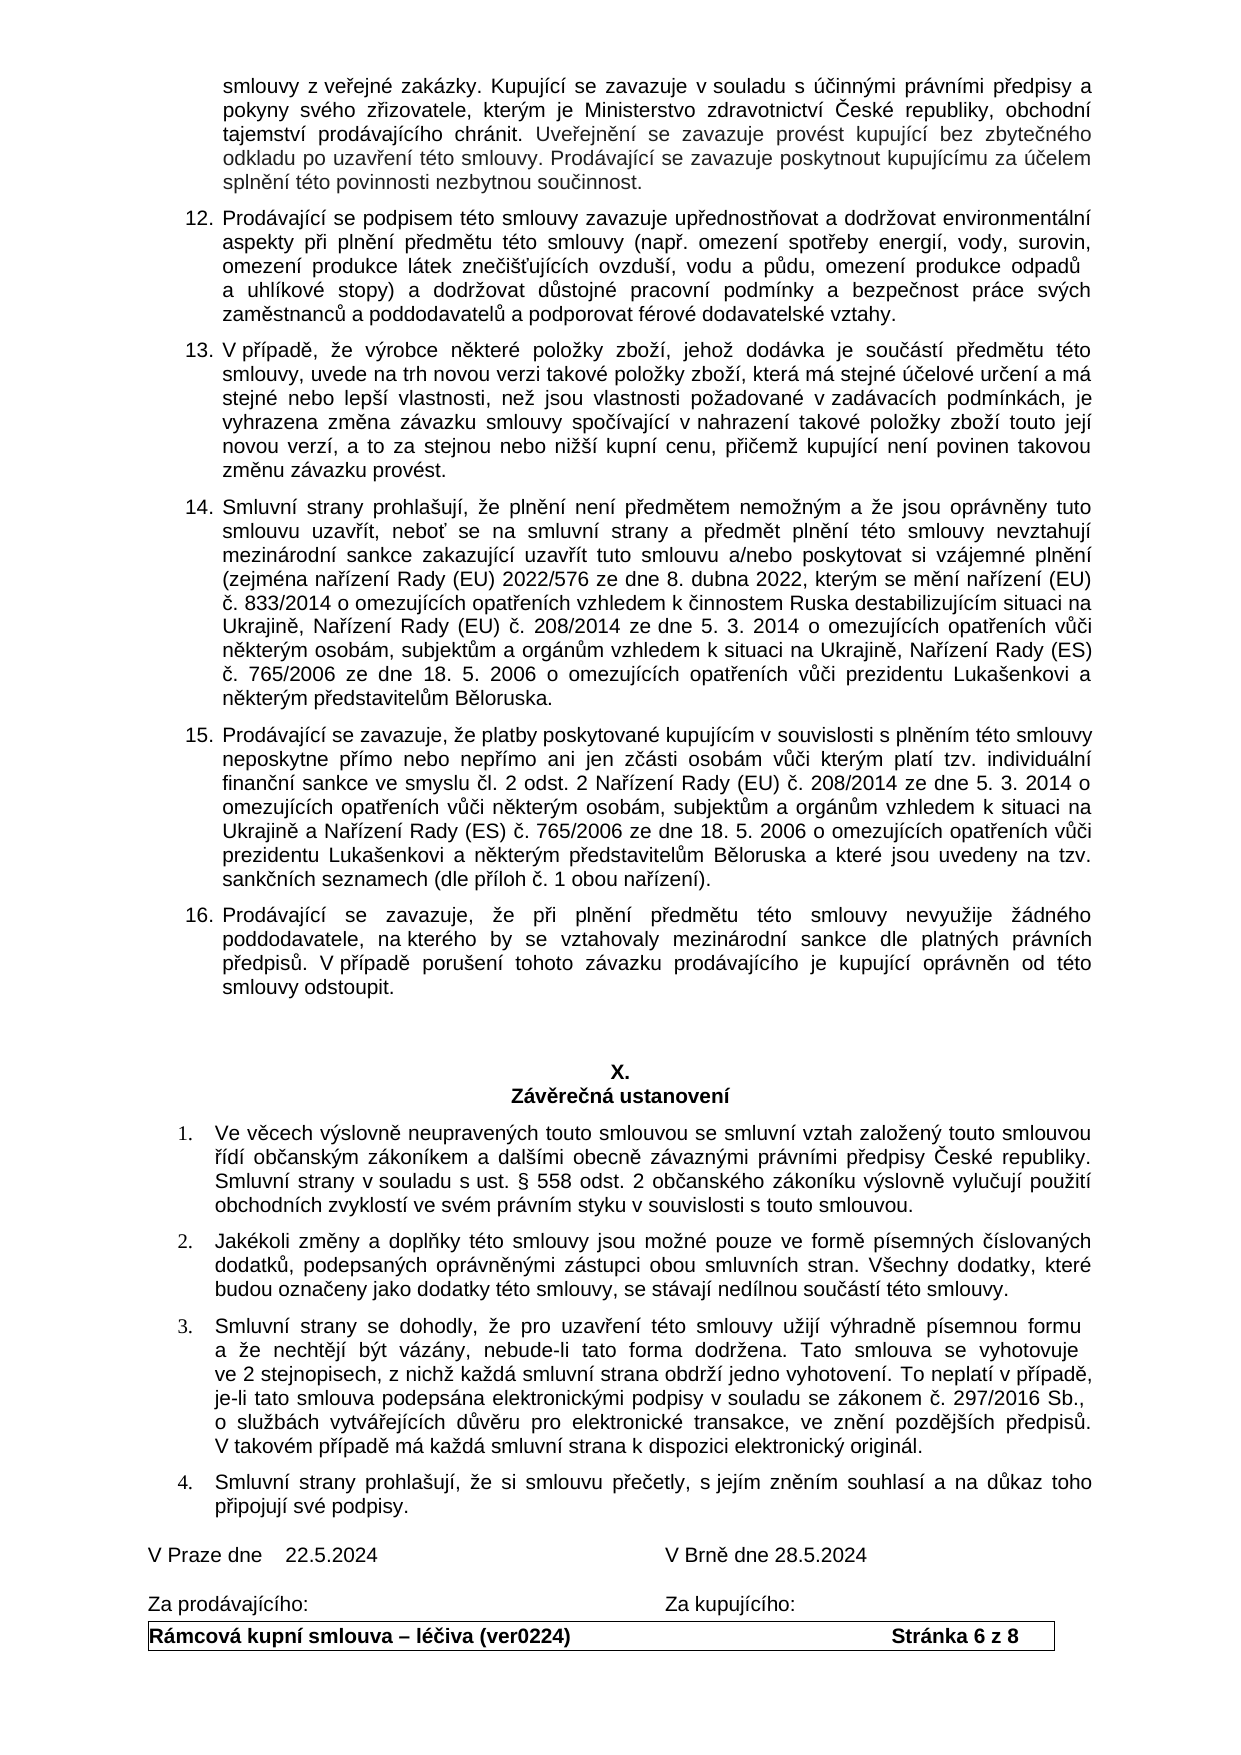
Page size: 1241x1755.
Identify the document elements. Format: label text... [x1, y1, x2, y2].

list smlouvy z veřejné zakázky. Kupující se zavazuje v souladu s účinnými právními předpisy a pokyny svého zřizovatele, kterým je Ministerstvo zdravotnictví České republiky, obchodní tajemství prodávajícího chránit. Uveřejnění se zavazuje provést kupující bez zbytečného odkladu po uzavření této smlouvy. Prodávající se zavazuje poskytnout kupujícímu za účelem splnění této povinnosti nezbytnou součinnost. [185, 74, 1093, 193]
list Prodávající se zavazuje, že při plnění předmětu této smlouvy nevyužije žádného poddodavatele, na kterého by se vztahovaly mezinárodní sankce dle platných právních předpisů. V případě porušení tohoto závazku prodávajícího je kupující oprávněn od této smlouvy odstoupit. [185, 903, 1093, 999]
list V případě, že výrobce některé položky zboží, jehož dodávka je součástí předmětu této smlouvy, uvede na trh novou verzi takové položky zboží, která má stejné účelové určení a má stejné nebo lepší vlastnosti, než jsou vlastnosti požadované v zadávacích podmínkách, je vyhrazena změna závazku smlouvy spočívající v nahrazení takové položky zboží touto její novou verzí, a to za stejnou nebo nižší kupní cenu, přičemž kupující není povinen takovou změnu závazku provést. [185, 338, 1093, 482]
list Ve věcech výslovně neupravených touto smlouvou se smluvní vztah založený touto smlouvou řídí občanským zákoníkem a dalšími obecně závaznými právními předpisy České republiky. Smluvní strany v souladu s ust. § 558 odst. 2 občanského zákoníku výslovně vylučují použití obchodních zvyklostí ve svém právním styku v souvislosti s touto smlouvou. [177, 1121, 1093, 1217]
list Jakékoli změny a doplňky této smlouvy jsou možné pouze ve formě písemných číslovaných dodatků, podepsaných oprávněnými zástupci obou smluvních stran. Všechny dodatky, které budou označeny jako dodatky této smlouvy, se stávají nedílnou součástí této smlouvy. [177, 1229, 1093, 1301]
list Smluvní strany prohlašují, že si smlouvu přečetly, s jejím zněním souhlasí a na důkaz toho připojují své podpisy. [177, 1470, 1093, 1518]
list Prodávající se podpisem této smlouvy zavazuje upřednostňovat a dodržovat environmentální aspekty při plnění předmětu této smlouvy (např. omezení spotřeby energií, vody, surovin, omezení produkce látek znečišťujících ovzduší, vodu a půdu, omezení produkce odpadů a uhlíkové stopy) a dodržovat důstojné pracovní podmínky a bezpečnost práce svých zaměstnanců a poddodavatelů a podporovat férové dodavatelské vztahy. [185, 206, 1093, 326]
list Smluvní strany prohlašují, že plnění není předmětem nemožným a že jsou oprávněny tuto smlouvu uzavřít, neboť se na smluvní strany a předmět plnění této smlouvy nevztahují mezinárodní sankce zakazující uzavřít tuto smlouvu a/nebo poskytovat si vzájemné plnění (zejména nařízení Rady (EU) 2022/576 ze dne 8. dubna 2022, kterým se mění nařízení (EU) č. 833/2014 o omezujících opatřeních vzhledem k činnostem Ruska destabilizujícím situaci na Ukrajině, Nařízení Rady (EU) č. 208/2014 ze dne 5. 3. 2014 o omezujících opatřeních vůči některým osobám, subjektům a orgánům vzhledem k situaci na Ukrajině, Nařízení Rady (ES) č. 765/2006 ze dne 18. 5. 2006 o omezujících opatřeních vůči prezidentu Lukašenkovi a některým představitelům Běloruska. [185, 494, 1093, 710]
list Smluvní strany se dohodly, že pro uzavření této smlouvy užijí výhradně písemnou formu a že nechtějí být vázány, nebude-li tato forma dodržena. Tato smlouva se vyhotovuje ve 2 stejnopisech, z nichž každá smluvní strana obdrží jedno vyhotovení. To neplatí v případě, je-li tato smlouva podepsána elektronickými podpisy v souladu se zákonem č. 297/2016 Sb., o službách vytvářejících důvěru pro elektronické transakce, ve znění pozdějších předpisů. V takovém případě má každá smluvní strana k dispozici elektronický originál. [177, 1314, 1093, 1458]
text X. [148, 1060, 1093, 1084]
text Za prodávajícího: Za kupujícího: [148, 1592, 1093, 1616]
text V Praze dne 22.5.2024 V Brně dne 28.5.2024 [148, 1543, 1093, 1567]
list Prodávající se zavazuje, že platby poskytované kupujícím v souvislosti s plněním této smlouvy neposkytne přímo nebo nepřímo ani jen zčásti osobám vůči kterým platí tzv. individuální finanční sankce ve smyslu čl. 2 odst. 2 Nařízení Rady (EU) č. 208/2014 ze dne 5. 3. 2014 o omezujících opatřeních vůči některým osobám, subjektům a orgánům vzhledem k situaci na Ukrajině a Nařízení Rady (ES) č. 765/2006 ze dne 18. 5. 2006 o omezujících opatřeních vůči prezidentu Lukašenkovi a některým představitelům Běloruska a které jsou uvedeny na tzv. sankčních seznamech (dle příloh č. 1 obou nařízení). [185, 723, 1093, 890]
text Závěrečná ustanovení [148, 1084, 1093, 1108]
